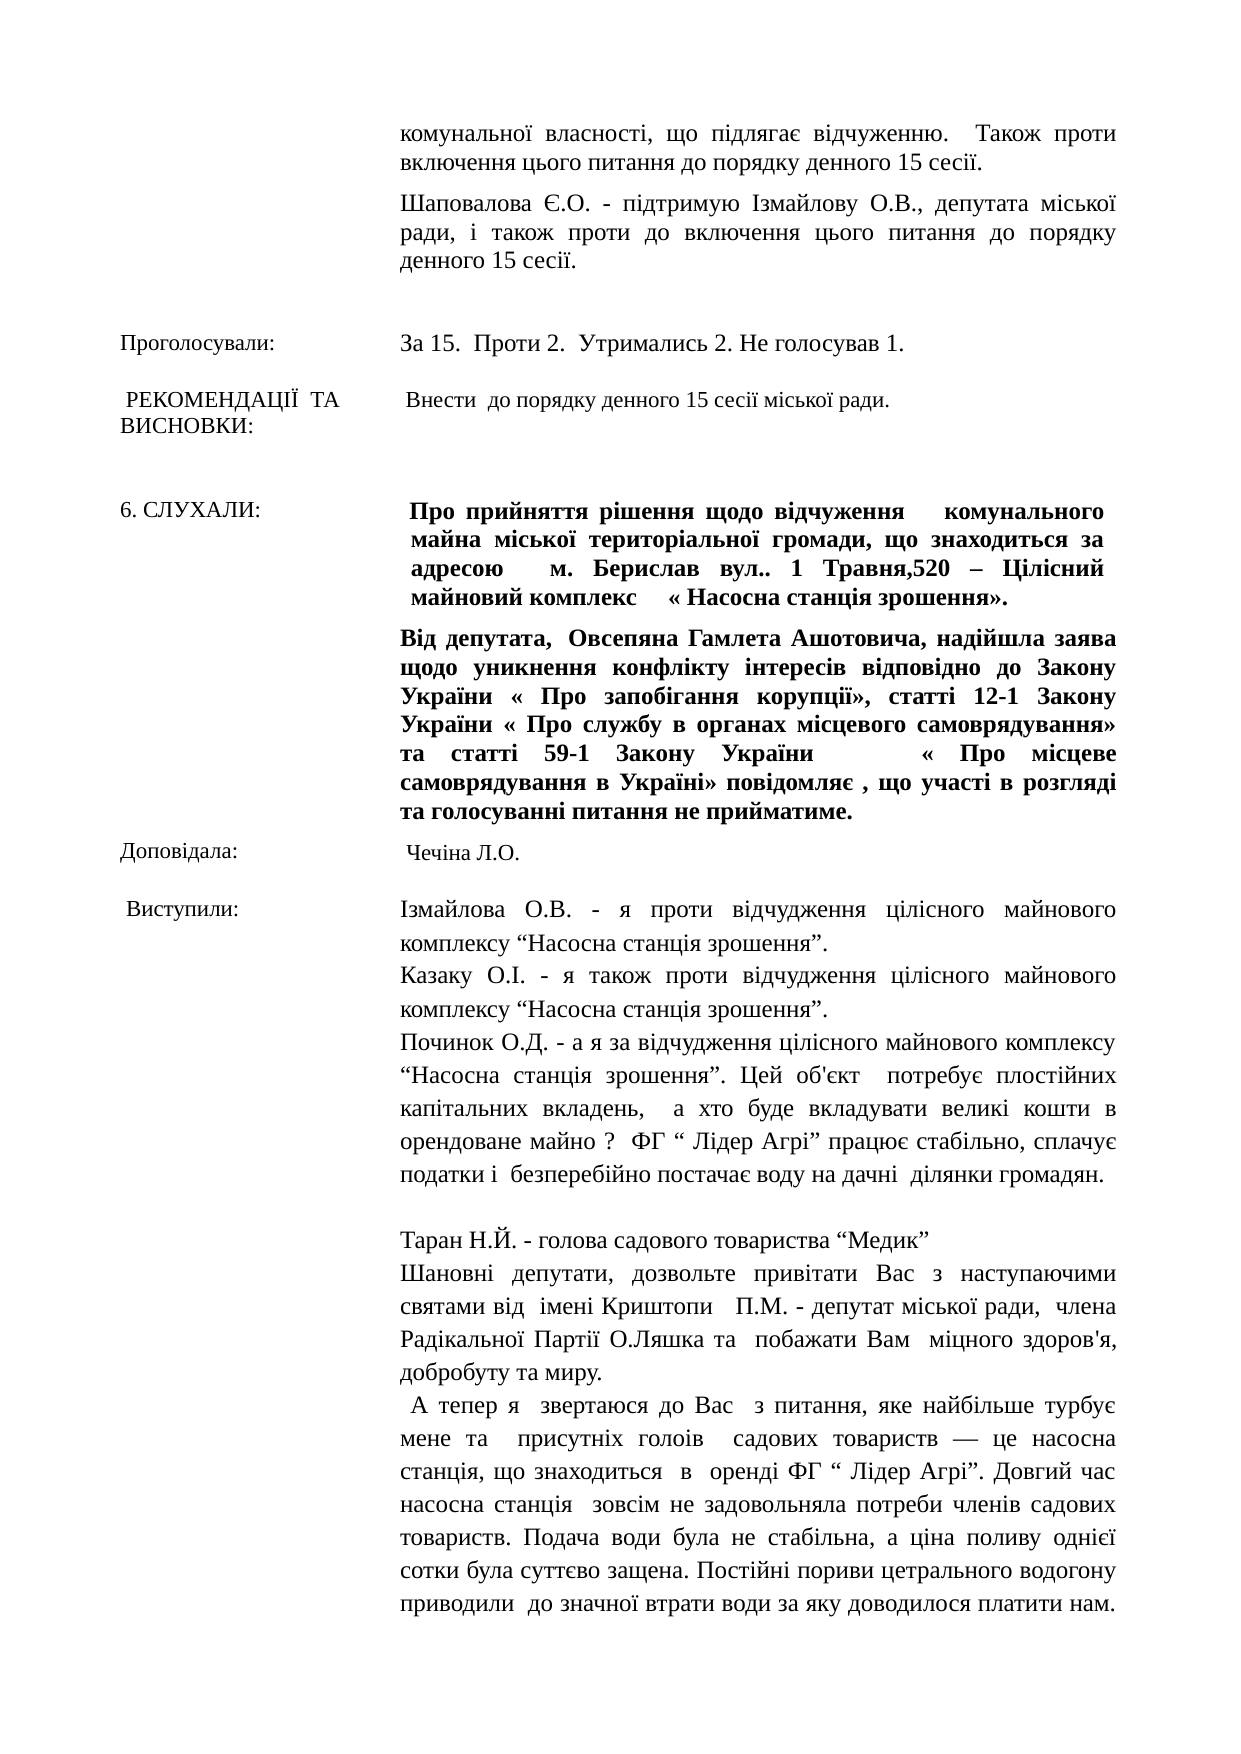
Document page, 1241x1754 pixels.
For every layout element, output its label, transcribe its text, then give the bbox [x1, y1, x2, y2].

table_cell Доповідала: [109, 837, 388, 894]
table_cell Внести до порядку денного 15 сесії міської ради. [389, 386, 1128, 438]
table_cell 6. СЛУХАЛИ: [109, 496, 388, 837]
table_cell Виступили: [109, 895, 388, 1632]
table_cell РЕКОМЕНДАЦІЇ ТА ВИСНОВКИ: [109, 386, 388, 438]
table_cell Ізмайлова О.В. - я проти відчудження цілісного майнового комплексу “Насосна станція зрошення”. Казаку О.І. - я також проти відчудження цілісного майнового комплексу “Насосна станція зрошення”. Починок О.Д. - а я за відчудження цілісного майнового комплексу “Насосна станція зрошення”. Цей об'єкт потребує плостійних капітальних вкладень, а хто буде вкладувати великі кошти в орендоване майно ? ФГ “ Лідер Агрі” працює стабільно, сплачує податки і безперебійно постачає воду на дачні ділянки громадян. Таран Н.Й. - голова садового товариства “Медик” Шановні депутати, дозвольте привітати Вас з наступаючими святами від імені Криштопи П.М. - депутат міської ради, члена Радікальної Партії О.Ляшка та побажати Вам міцного здоров'я, добробуту та миру. А тепер я звертаюся до Вас з питання, яке найбільше турбує мене та присутніх голоів садових товариств — це насосна станція, що знаходиться в оренді ФГ “ Лідер Агрі”. Довгий час насосна станція зовсім не задовольняла потреби членів садових товариств. Подача води була не стабільна, а ціна поливу однієї сотки була суттєво защена. Постійні пориви цетрального водогону приводили до значної втрати води за яку доводилося платити нам. [389, 895, 1128, 1632]
table_cell Чечіна Л.О. [389, 837, 1128, 894]
table_cell Проголосували: [109, 118, 388, 386]
table_cell Про прийняття рішення щодо відчуження комунального майна міської територіальної громади, що знаходиться за адресою м. Берислав вул.. 1 Травня,520 – Цілісний майновий комплекс « Насосна станція зрошення». Від депутата, Овсепяна Гамлета Ашотовича, надійшла заява щодо уникнення конфлікту інтересів відповідно до Закону України « Про запобігання корупції», статті 12-1 Закону України « Про службу в органах місцевого самоврядування» та статті 59-1 Закону України « Про місцеве самоврядування в Україні» повідомляє , що участі в розгляді та голосуванні питання не прийматиме. [389, 496, 1128, 837]
table_cell [109, 438, 388, 496]
table_cell комунальної власності, що підлягає відчуженню. Також проти включення цього питання до порядку денного 15 сесії. Шаповалова Є.О. - підтримую Ізмайлову О.В., депутата міської ради, і також проти до включення цього питання до порядку денного 15 сесії. За 15. Проти 2. Утримались 2. Не голосував 1. [389, 118, 1128, 386]
table_cell [389, 438, 1128, 496]
